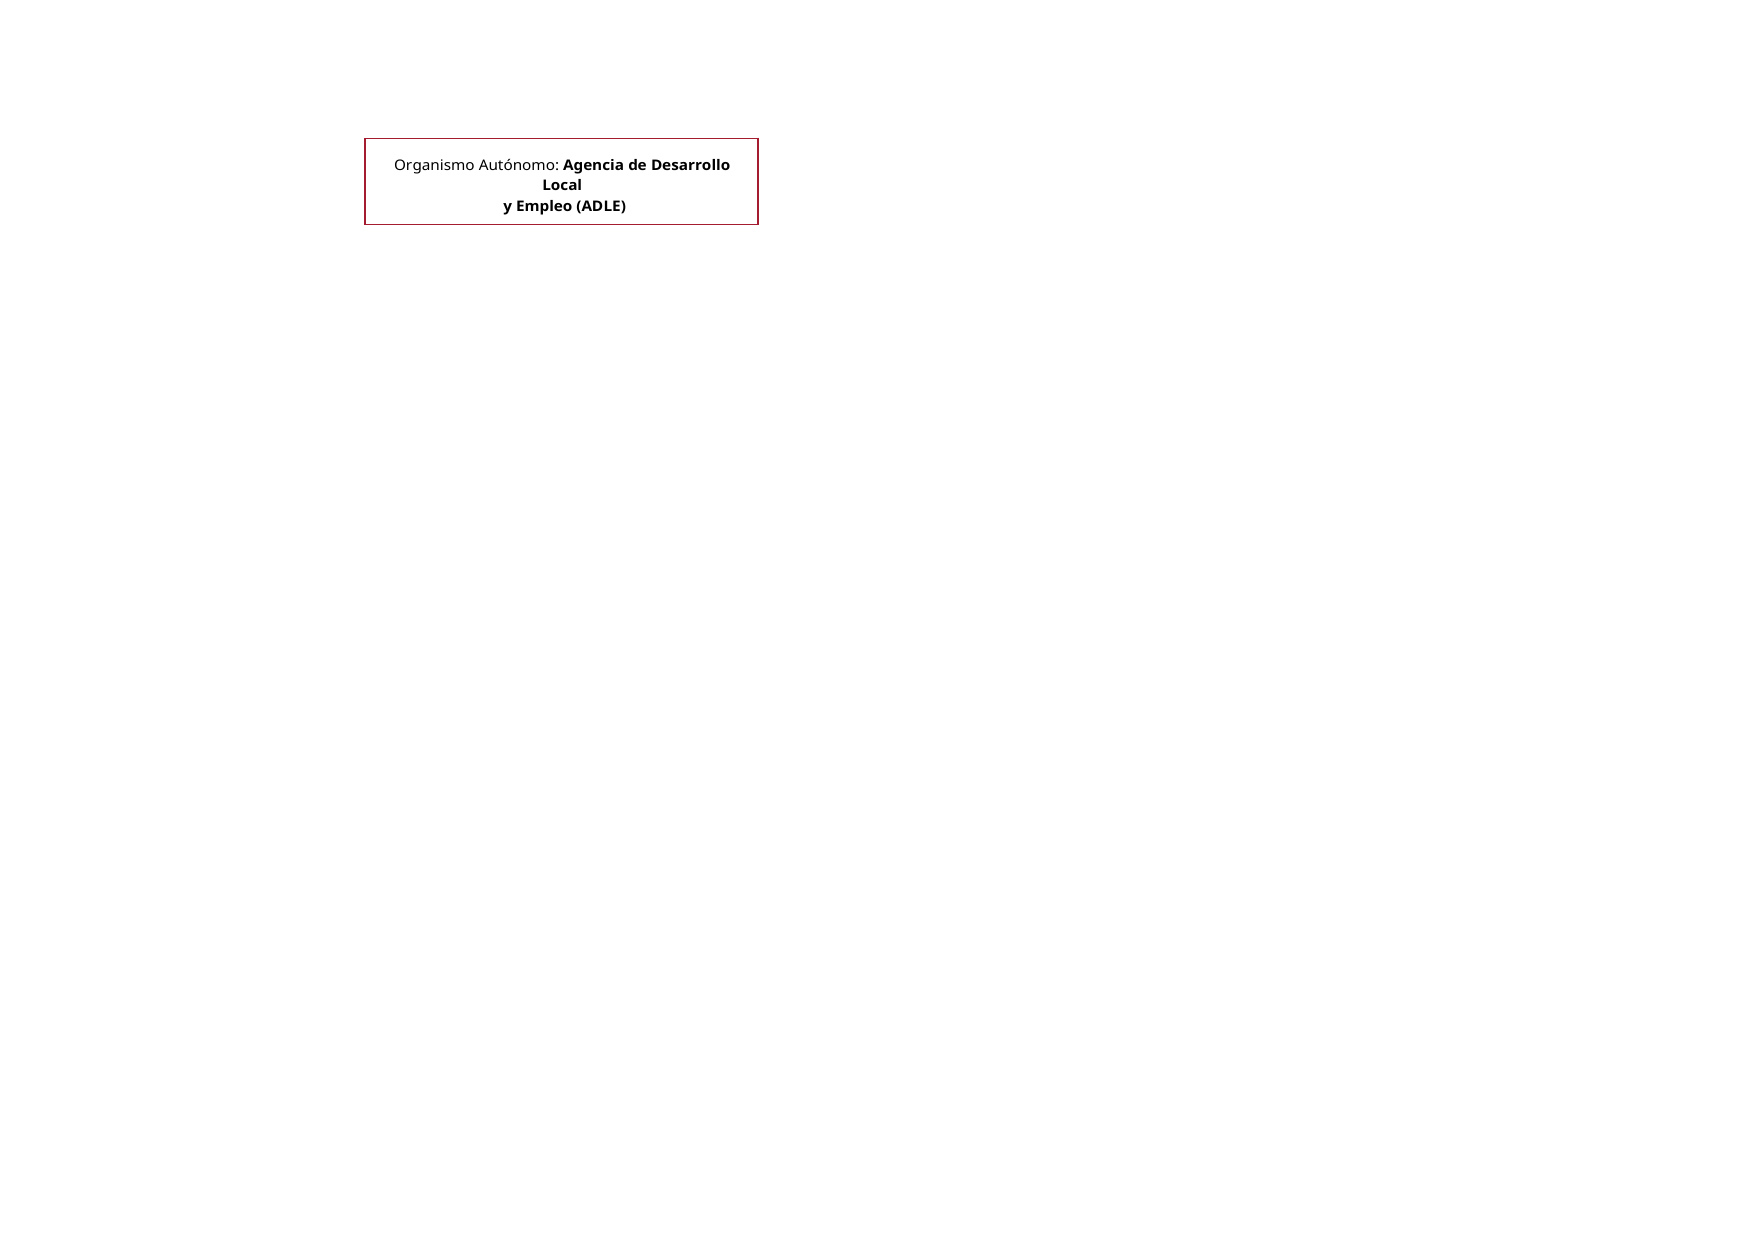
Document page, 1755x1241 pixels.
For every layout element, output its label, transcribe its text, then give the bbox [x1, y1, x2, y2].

text y Empleo (ADLE) [380, 195, 748, 215]
text Organismo Autónomo: Agencia de Desarrollo Local [380, 154, 744, 195]
